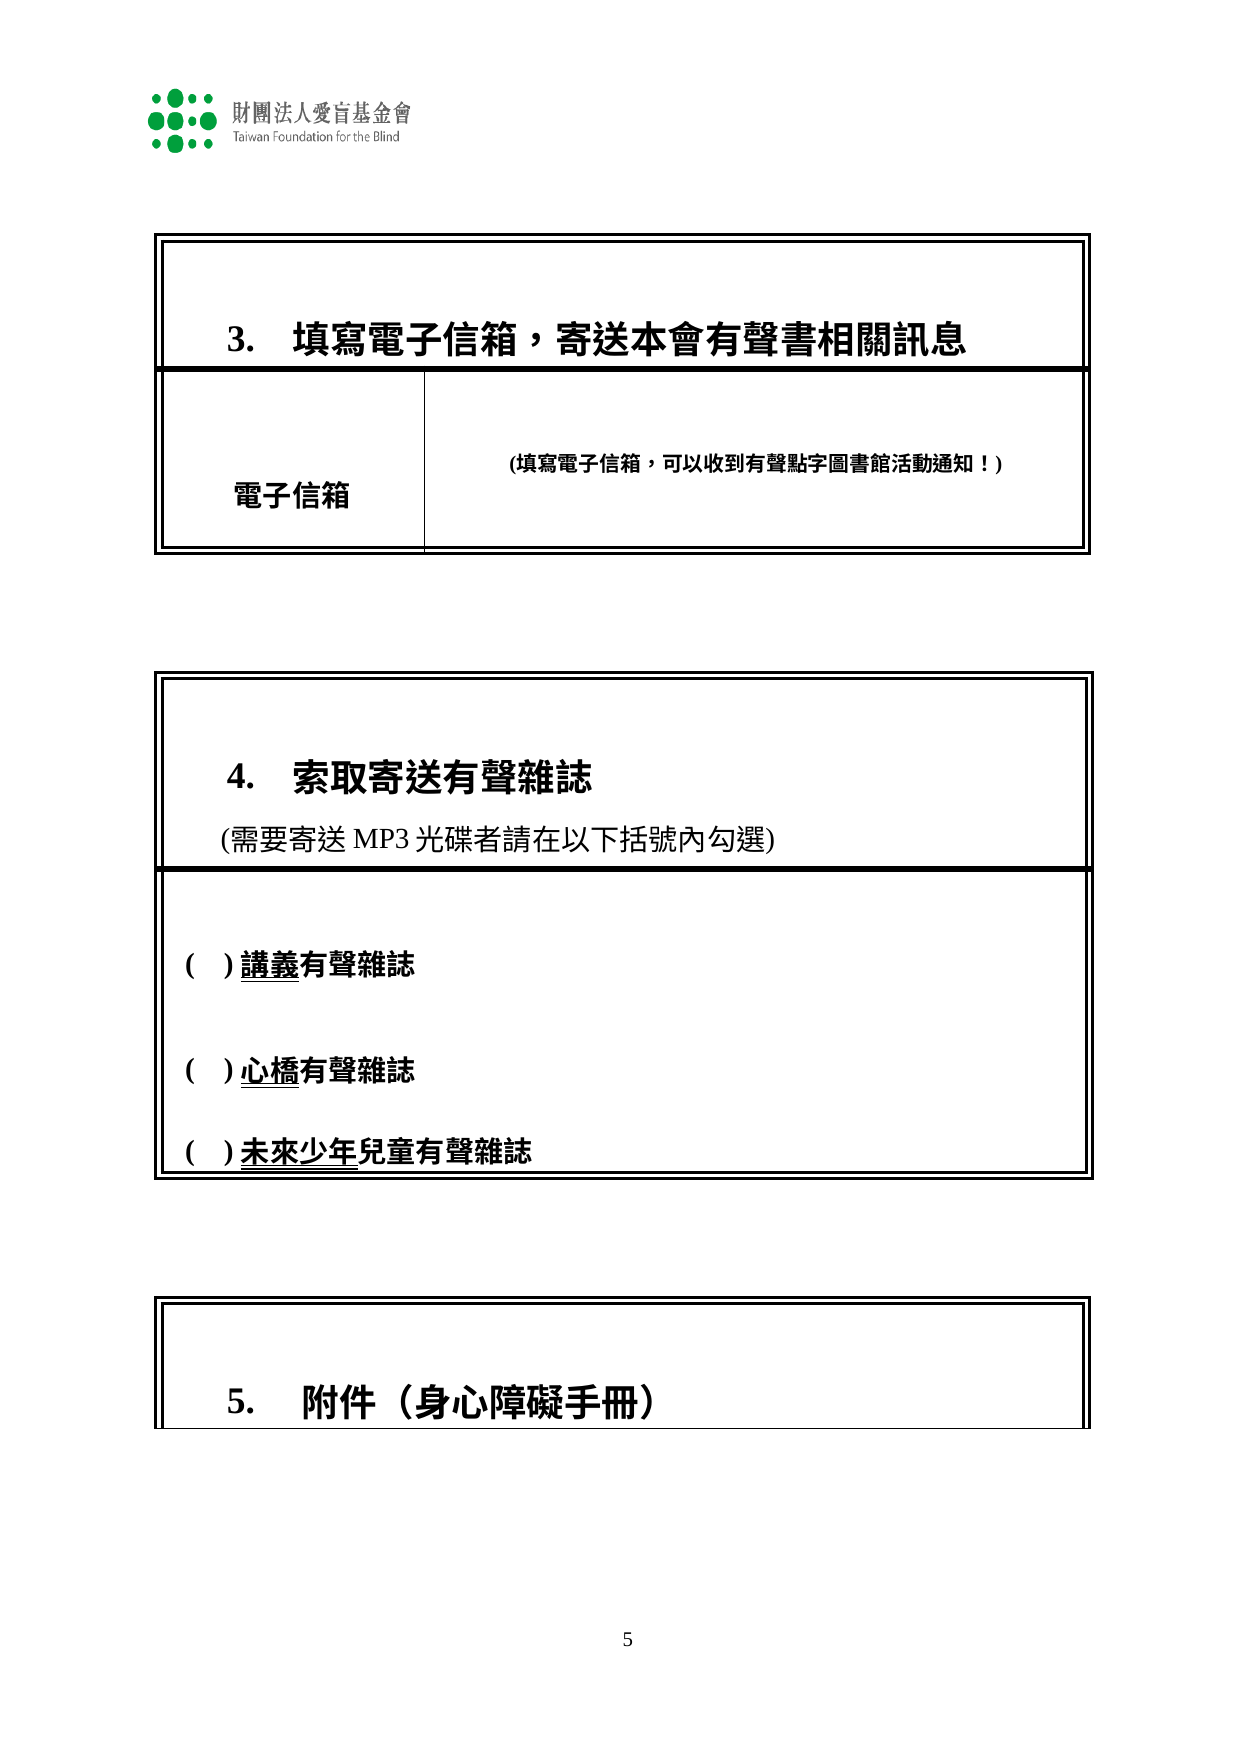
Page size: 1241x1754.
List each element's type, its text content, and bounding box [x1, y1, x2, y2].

table_header 5. 附件（身心障礙手冊） [159, 1299, 1086, 1428]
table_cell 電子信箱 [164, 372, 424, 546]
table_cell (填寫電子信箱，可以收到有聲點字圖書館活動通知！) [425, 372, 1082, 546]
table_header 4. 索取寄送有聲雜誌 (需要寄送MP3光碟者請在以下括號內勾選) [159, 674, 1089, 866]
table_header 3. 填寫電子信箱，寄送本會有聲書相關訊息 [159, 236, 1086, 366]
table_cell ( ) 講義有聲雜誌 ( ) 心橋有聲雜誌 ( ) 未來少年兒童有聲雜誌 [164, 872, 1085, 1171]
